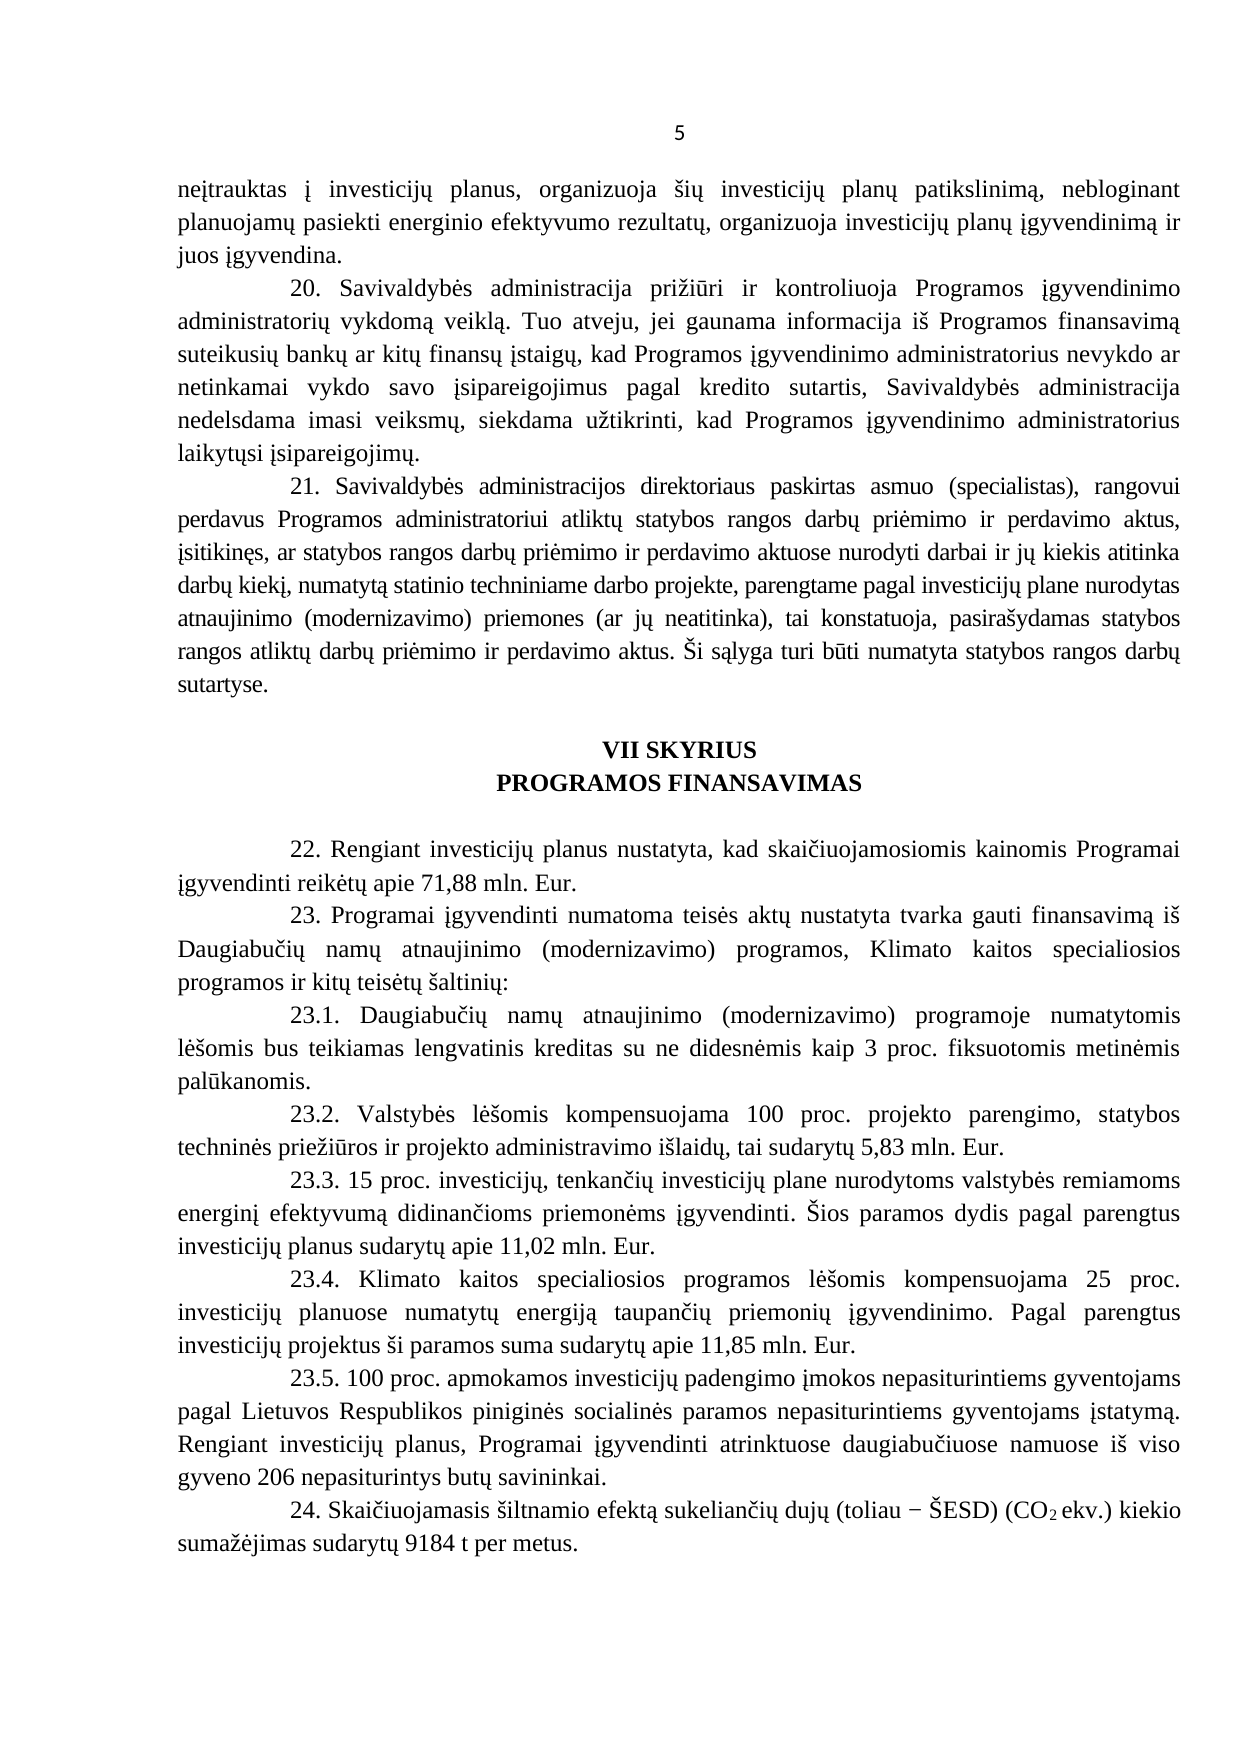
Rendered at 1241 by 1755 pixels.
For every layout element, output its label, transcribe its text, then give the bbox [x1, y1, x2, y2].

text 21. Savivaldybės administracijos direktoriaus paskirtas asmuo (specialistas), rangovui perdavus Programos administratoriui atliktų statybos rangos darbų priėmimo ir perdavimo aktus, įsitikinęs, ar statybos rangos darbų priėmimo ir perdavimo aktuose nurodyti darbai ir jų kiekis atitinka darbų kiekį, numatytą statinio techniniame darbo projekte, parengtame pagal investicijų plane nurodytas atnaujinimo (modernizavimo) priemones (ar jų neatitinka), tai konstatuoja, pasirašydamas statybos rangos atliktų darbų priėmimo ir perdavimo aktus. Ši sąlyga turi būti numatyta statybos rangos darbų sutartyse. [177, 471, 1181, 698]
text 22. Rengiant investicijų planus nustatyta, kad skaičiuojamosiomis kainomis Programai įgyvendinti reikėtų apie 71,88 mln. Eur. [177, 834, 1181, 896]
text VII SKYRIUS [177, 736, 1181, 764]
text 23.5. 100 proc. apmokamos investicijų padengimo įmokos nepasiturintiems gyventojams pagal Lietuvos Respublikos piniginės socialinės paramos nepasiturintiems gyventojams įstatymą. Rengiant investicijų planus, Programai įgyvendinti atrinktuose daugiabučiuose namuose iš viso gyveno 206 nepasiturintys butų savininkai. [177, 1363, 1181, 1491]
text PROGRAMOS FINANSAVIMAS [177, 768, 1181, 797]
text 23.4. Klimato kaitos specialiosios programos lėšomis kompensuojama 25 proc. investicijų planuose numatytų energiją taupančių priemonių įgyvendinimo. Pagal parengtus investicijų projektus ši paramos suma sudarytų apie 11,85 mln. Eur. [177, 1264, 1181, 1359]
text 23.1. Daugiabučių namų atnaujinimo (modernizavimo) programoje numatytomis lėšomis bus teikiamas lengvatinis kreditas su ne didesnėmis kaip 3 proc. fiksuotomis metinėmis palūkanomis. [177, 1000, 1181, 1094]
text 24. Skaičiuojamasis šiltnamio efektą sukeliančių dujų (toliau − ŠESD) (CO2 ekv.) kiekio sumažėjimas sudarytų 9184 t per metus. [177, 1495, 1181, 1557]
text 23.2. Valstybės lėšomis kompensuojama 100 proc. projekto parengimo, statybos techninės priežiūros ir projekto administravimo išlaidų, tai sudarytų 5,83 mln. Eur. [177, 1099, 1181, 1161]
text neįtrauktas į investicijų planus, organizuoja šių investicijų planų patikslinimą, nebloginant planuojamų pasiekti energinio efektyvumo rezultatų, organizuoja investicijų planų įgyvendinimą ir juos įgyvendina. [177, 174, 1181, 269]
text 23. Programai įgyvendinti numatoma teisės aktų nustatyta tvarka gauti finansavimą iš Daugiabučių namų atnaujinimo (modernizavimo) programos, Klimato kaitos specialiosios programos ir kitų teisėtų šaltinių: [177, 901, 1181, 995]
text 20. Savivaldybės administracija prižiūri ir kontroliuoja Programos įgyvendinimo administratorių vykdomą veiklą. Tuo atveju, jei gaunama informacija iš Programos finansavimą suteikusių bankų ar kitų finansų įstaigų, kad Programos įgyvendinimo administratorius nevykdo ar netinkamai vykdo savo įsipareigojimus pagal kredito sutartis, Savivaldybės administracija nedelsdama imasi veiksmų, siekdama užtikrinti, kad Programos įgyvendinimo administratorius laikytųsi įsipareigojimų. [177, 273, 1181, 467]
text 23.3. 15 proc. investicijų, tenkančių investicijų plane nurodytoms valstybės remiamoms energinį efektyvumą didinančioms priemonėms įgyvendinti. Šios paramos dydis pagal parengtus investicijų planus sudarytų apie 11,02 mln. Eur. [177, 1165, 1181, 1259]
